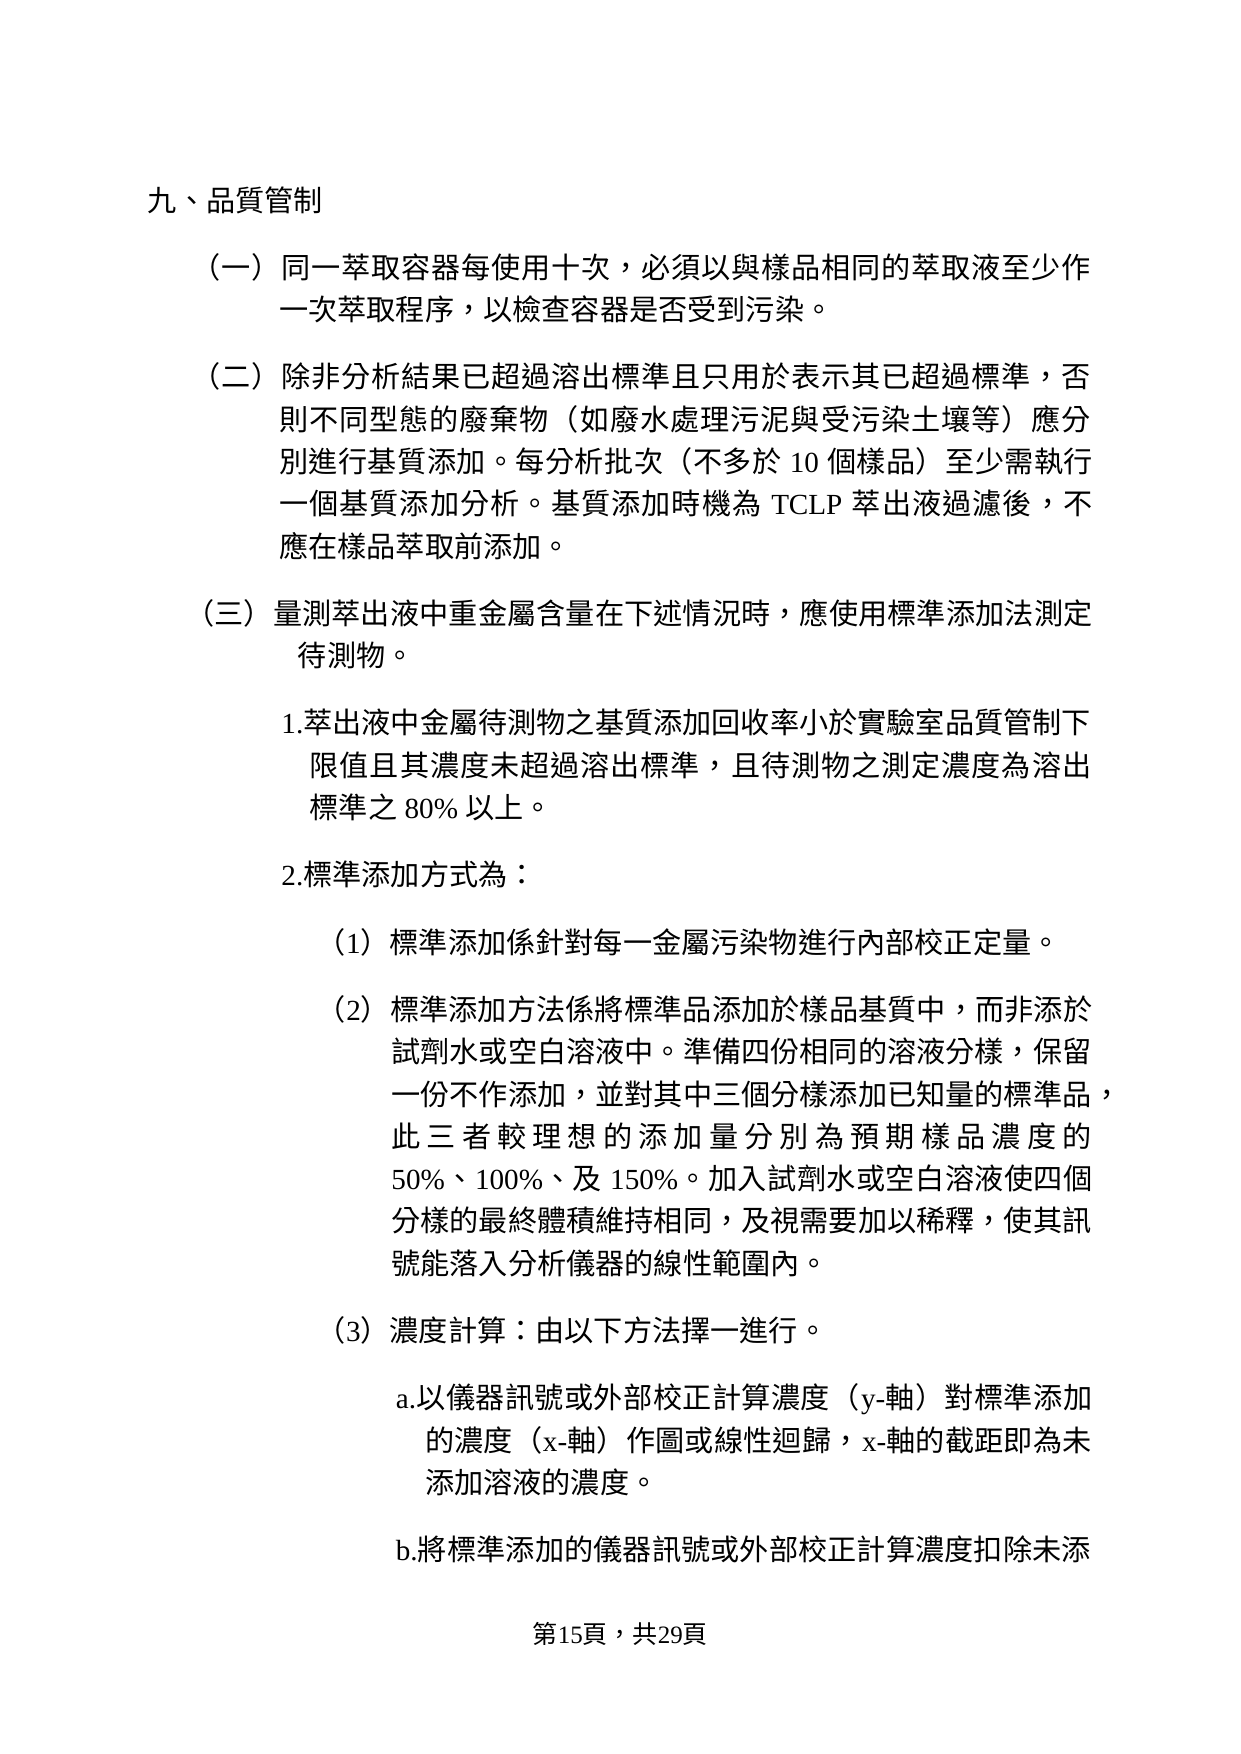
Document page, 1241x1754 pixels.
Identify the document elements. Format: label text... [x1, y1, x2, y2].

text （2）標準添加方法係將標準品添加於樣品基質中，而非添於試劑水或空白溶液中。準備四份相同的溶液分樣，保留一份不作添加，並對其中三個分樣添加已知量的標準品，此三者較理想的添加量分別為預期樣品濃度的 50%、100%、及 150%。加入試劑水或空白溶液使四個分樣的最終體積維持相同，及視需要加以稀釋，使其訊號能落入分析儀器的線性範圍內。 [317, 987, 1092, 1283]
text 九、品質管制 [148, 177, 1092, 219]
text 1.萃出液中金屬待測物之基質添加回收率小於實驗室品質管制下限值且其濃度未超過溶出標準，且待測物之測定濃度為溶出標準之 80% 以上。 [281, 700, 1092, 827]
text （二）除非分析結果已超過溶出標準且只用於表示其已超過標準，否則不同型態的廢棄物（如廢水處理污泥與受污染土壤等）應分別進行基質添加。每分析批次（不多於 10 個樣品）至少需執行一個基質添加分析。基質添加時機為 TCLP 萃出液過濾後，不應在樣品萃取前添加。 [191, 354, 1092, 566]
text （一）同一萃取容器每使用十次，必須以與樣品相同的萃取液至少作一次萃取程序，以檢查容器是否受到污染。 [191, 244, 1092, 329]
text a.以儀器訊號或外部校正計算濃度（y-軸）對標準添加的濃度（x-軸）作圖或線性迴歸，x-軸的截距即為未添加溶液的濃度。 [396, 1375, 1092, 1502]
text （1）標準添加係針對每一金屬污染物進行內部校正定量。 [317, 919, 1092, 962]
text （3）濃度計算：由以下方法擇一進行。 [317, 1308, 1092, 1350]
text （三）量測萃出液中重金屬含量在下述情況時，應使用標準添加法測定待測物。 [185, 591, 1092, 675]
text 2.標準添加方式為： [281, 852, 1092, 894]
text b.將標準添加的儀器訊號或外部校正計算濃度扣除未添加溶液的結果，依前方法作圖或迴歸，以此內部校正曲線當作外部校正曲線，計算未添加溶液的濃度。 [396, 1527, 1092, 1569]
